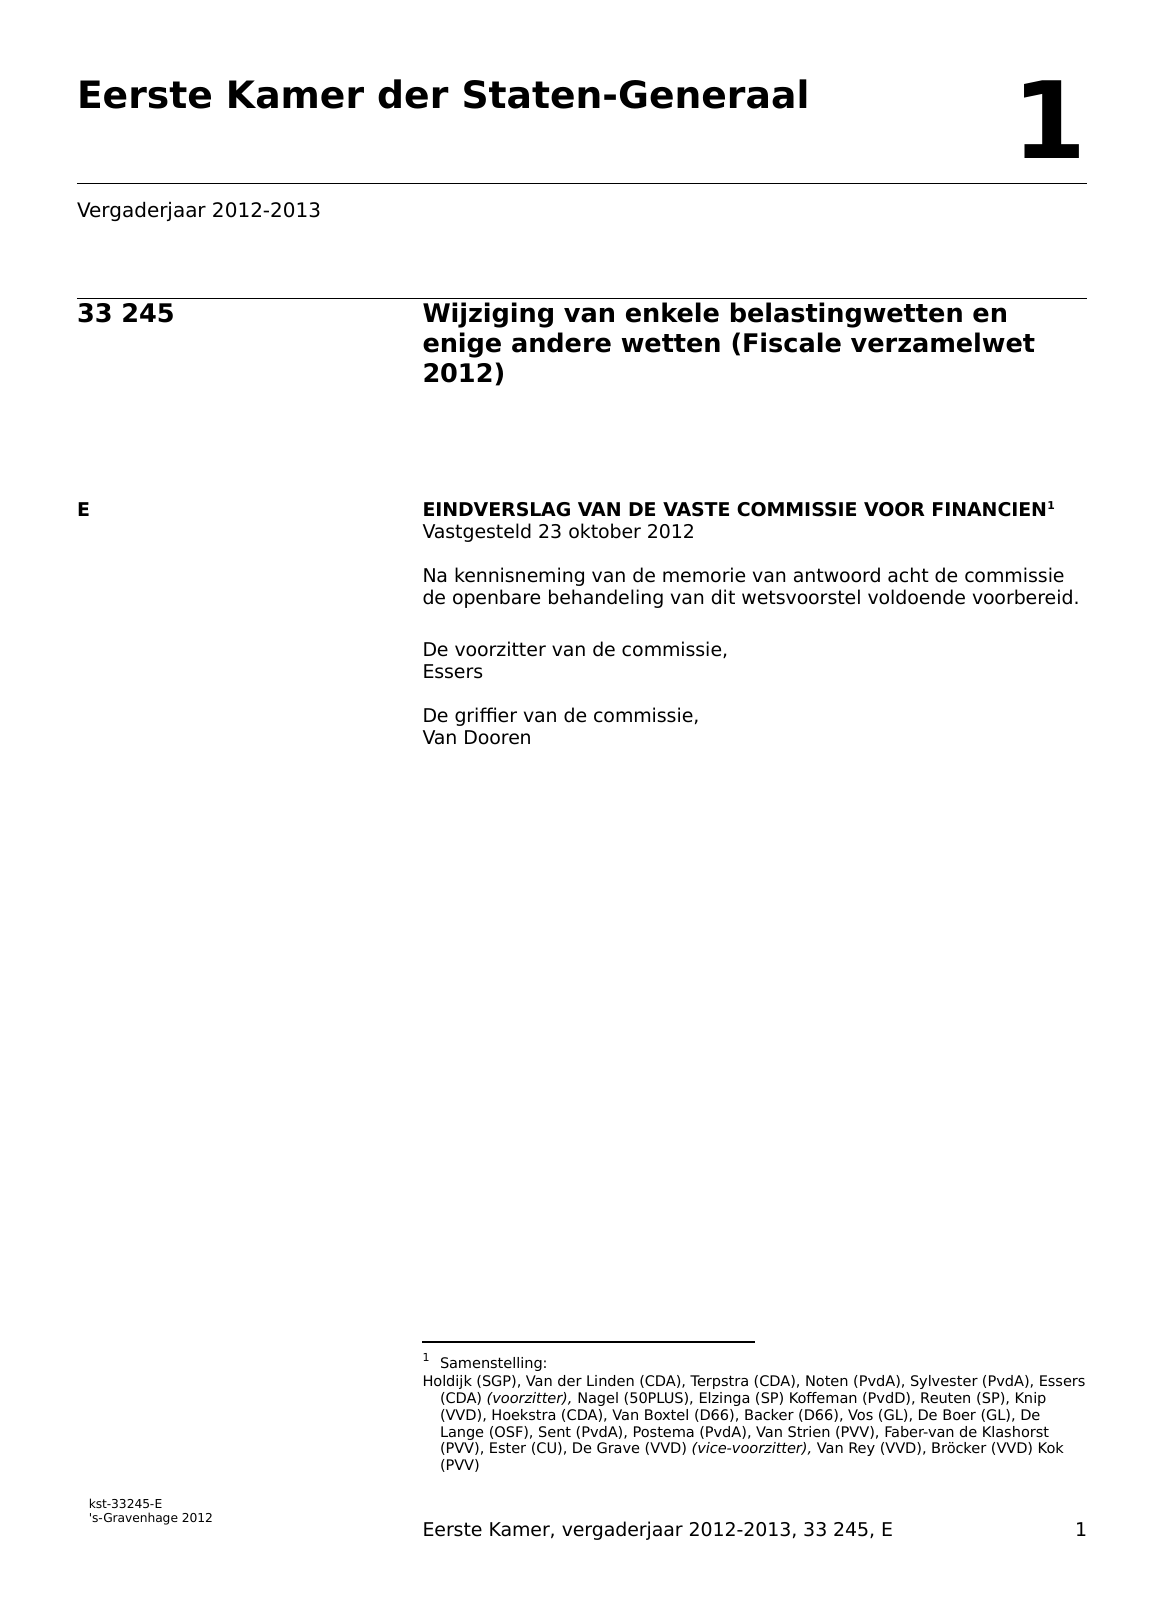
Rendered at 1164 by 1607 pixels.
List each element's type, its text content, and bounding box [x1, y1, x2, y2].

subtitle 33 245 Wijziging van enkele belastingwetten en enige andere wetten (Fiscale verzamelwet 2012) [77, 299, 1087, 388]
text Vastgesteld 23 oktober 2012 [422, 521, 1087, 543]
table_cell Vergaderjaar 2012-2013 [77, 184, 1087, 298]
text Holdijk (SGP), Van der Linden (CDA), Terpstra (CDA), Noten (PvdA), Sylvester (PvdA), Essers (CDA) (voorzitter), Nagel (50PLUS), Elzinga (SP) Koffeman (PvdD), Reuten (SP), Knip (VVD), Hoekstra (CDA), Van Boxtel (D66), Backer (D66), Vos (GL), De Boer (GL), De Lange (OSF), Sent (PvdA), Postema (PvdA), Van Strien (PVV), Faber-van de Klashorst (PVV), Ester (CU), De Grave (VVD) (vice-voorzitter), Van Rey (VVD), Bröcker (VVD) Kok (PVV) [422, 1373, 1087, 1474]
subtitle E EINDVERSLAG VAN DE VASTE COMMISSIE VOOR FINANCIEN [77, 499, 1087, 521]
text kst-33245-E [88, 1497, 323, 1511]
table_header 1 [886, 59, 1087, 183]
text De voorzitter van de commissie, Essers [422, 639, 1087, 683]
text Na kennisneming van de memorie van antwoord acht de commissie de openbare behandeling van dit wetsvoorstel voldoende voorbereid. [422, 565, 1087, 609]
text De griffier van de commissie, Van Dooren [422, 705, 1087, 749]
text 's-Gravenhage 2012 [88, 1511, 323, 1525]
table_header Eerste Kamer der Staten-Generaal [77, 59, 886, 183]
text Samenstelling: [422, 1351, 1087, 1373]
